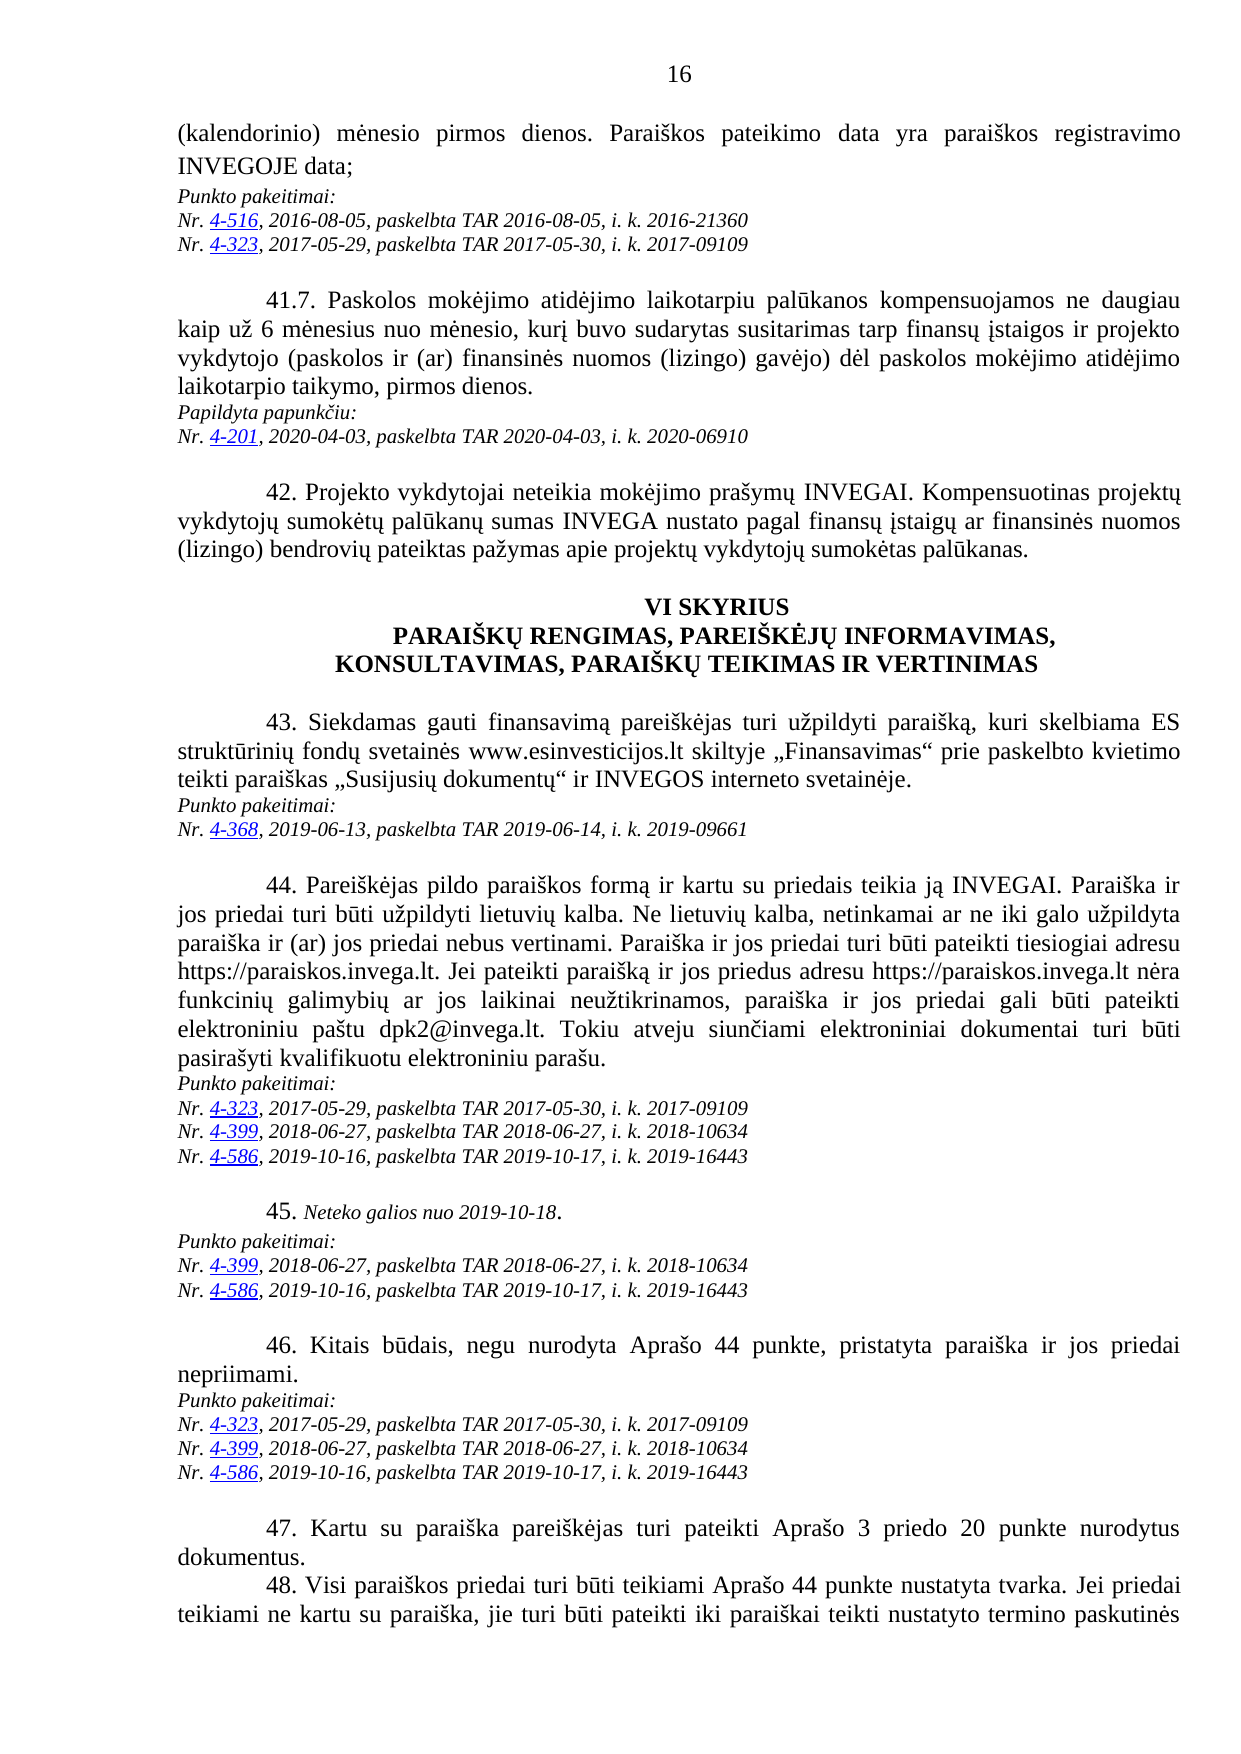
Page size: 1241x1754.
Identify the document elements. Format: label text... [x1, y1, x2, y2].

text Nr. 4-368, 2019-06-13, paskelbta TAR 2019-06-14, i. k. 2019-09661 [177, 817, 1181, 841]
text (kalendorinio) mėnesio pirmos dienos. Paraiškos pateikimo data yra paraiškos registravimo INVEGOJE data; [177, 118, 1181, 180]
text Nr. 4-586, 2019-10-16, paskelbta TAR 2019-10-17, i. k. 2019-16443 [177, 1460, 1181, 1484]
text 48. Visi paraiškos priedai turi būti teikiami Aprašo 44 punkte nustatyta tvarka. Jei priedai teikiami ne kartu su paraiška, jie turi būti pateikti iki paraiškai teikti nustatyto termino paskutinės [177, 1570, 1181, 1628]
text 47. Kartu su paraiška pareiškėjas turi pateikti Aprašo 3 priedo 20 punkte nurodytus dokumentus. [177, 1513, 1181, 1570]
text 45. Neteko galios nuo 2019-10-18. [177, 1196, 1181, 1225]
text Punkto pakeitimai: [177, 1229, 1181, 1253]
text Punkto pakeitimai: [177, 793, 1181, 817]
text 42. Projekto vykdytojai neteikia mokėjimo prašymų INVEGAI. Kompensuotinas projektų vykdytojų sumokėtų palūkanų sumas INVEGA nustato pagal finansų įstaigų ar finansinės nuomos (lizingo) bendrovių pateiktas pažymas apie projektų vykdytojų sumokėtas palūkanas. [177, 477, 1181, 563]
text 46. Kitais būdais, negu nurodyta Aprašo 44 punkte, pristatyta paraiška ir jos priedai nepriimami. [177, 1330, 1181, 1388]
text Punkto pakeitimai: [177, 1071, 1181, 1095]
text Nr. 4-586, 2019-10-16, paskelbta TAR 2019-10-17, i. k. 2019-16443 [177, 1277, 1181, 1302]
text Nr. 4-399, 2018-06-27, paskelbta TAR 2018-06-27, i. k. 2018-10634 [177, 1436, 1181, 1460]
text Nr. 4-586, 2019-10-16, paskelbta TAR 2019-10-17, i. k. 2019-16443 [177, 1143, 1181, 1168]
text 43. Siekdamas gauti finansavimą pareiškėjas turi užpildyti paraišką, kuri skelbiama ES struktūrinių fondų svetainės www.esinvesticijos.lt skiltyje „Finansavimas“ prie paskelbto kvietimo teikti paraiškas „Susijusių dokumentų“ ir INVEGOS interneto svetainėje. [177, 707, 1181, 793]
text VI SKYRIUS [177, 592, 1181, 621]
text Papildyta papunkčiu: [177, 400, 1181, 424]
text PARAIŠKŲ RENGIMAS, PAREIŠKĖJŲ INFORMAVIMAS, KONSULTAVIMAS, PARAIŠKŲ TEIKIMAS IR VERTINIMAS [207, 621, 1167, 678]
text Punkto pakeitimai: [177, 1388, 1181, 1412]
text Nr. 4-201, 2020-04-03, paskelbta TAR 2020-04-03, i. k. 2020-06910 [177, 424, 1181, 448]
text Nr. 4-323, 2017-05-29, paskelbta TAR 2017-05-30, i. k. 2017-09109 [177, 1095, 1181, 1119]
text Nr. 4-399, 2018-06-27, paskelbta TAR 2018-06-27, i. k. 2018-10634 [177, 1119, 1181, 1143]
text Nr. 4-516, 2016-08-05, paskelbta TAR 2016-08-05, i. k. 2016-21360 [177, 208, 1181, 232]
text Nr. 4-323, 2017-05-29, paskelbta TAR 2017-05-30, i. k. 2017-09109 [177, 232, 1181, 256]
text Nr. 4-399, 2018-06-27, paskelbta TAR 2018-06-27, i. k. 2018-10634 [177, 1253, 1181, 1277]
text Nr. 4-323, 2017-05-29, paskelbta TAR 2017-05-30, i. k. 2017-09109 [177, 1412, 1181, 1436]
text 41.7. Paskolos mokėjimo atidėjimo laikotarpiu palūkanos kompensuojamos ne daugiau kaip už 6 mėnesius nuo mėnesio, kurį buvo sudarytas susitarimas tarp finansų įstaigos ir projekto vykdytojo (paskolos ir (ar) finansinės nuomos (lizingo) gavėjo) dėl paskolos mokėjimo atidėjimo laikotarpio taikymo, pirmos dienos. [177, 285, 1181, 400]
text 44. Pareiškėjas pildo paraiškos formą ir kartu su priedais teikia ją INVEGAI. Paraiška ir jos priedai turi būti užpildyti lietuvių kalba. Ne lietuvių kalba, netinkamai ar ne iki galo užpildyta paraiška ir (ar) jos priedai nebus vertinami. Paraiška ir jos priedai turi būti pateikti tiesiogiai adresu https://paraiskos.invega.lt. Jei pateikti paraišką ir jos priedus adresu https://paraiskos.invega.lt nėra funkcinių galimybių ar jos laikinai neužtikrinamos, paraiška ir jos priedai gali būti pateikti elektroniniu paštu dpk2@invega.lt. Tokiu atveju siunčiami elektroniniai dokumentai turi būti pasirašyti kvalifikuotu elektroniniu parašu. [177, 870, 1181, 1071]
text Punkto pakeitimai: [177, 184, 1181, 208]
